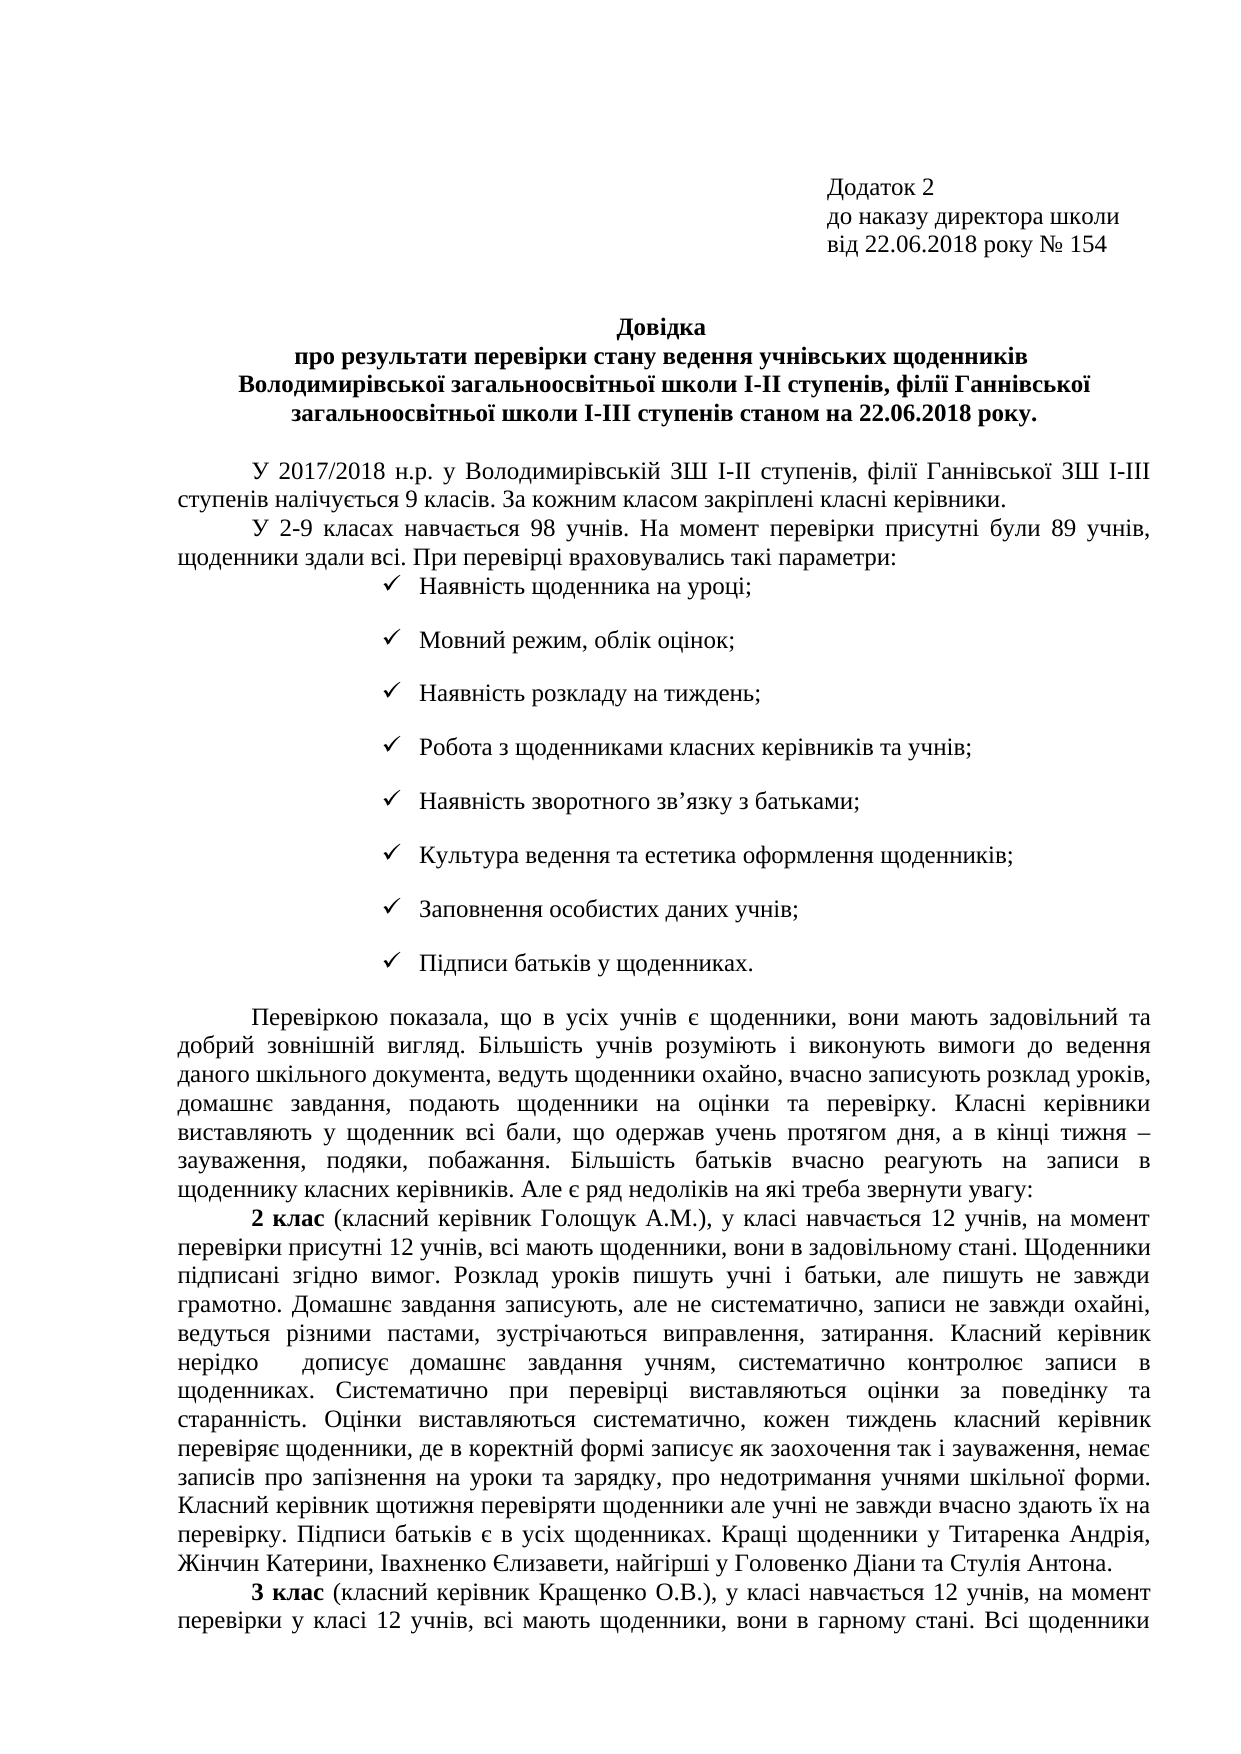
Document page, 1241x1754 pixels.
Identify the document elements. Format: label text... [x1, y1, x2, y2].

text У 2-9 класах навчається 98 учнів. На момент перевірки присутні були 89 учнів, щоденники здали всі. При перевірці враховувались такі параметри: [177, 513, 1152, 571]
list Заповнення особистих даних учнів; [307, 894, 1152, 923]
list Культура ведення та естетика оформлення щоденників; [307, 840, 1152, 869]
text У 2017/2018 н.р. у Володимирівській ЗШ І-ІІ ступенів, філії Ганнівської ЗШ І-ІІІ ступенів налічується 9 класів. За кожним класом закріплені класні керівники. [177, 456, 1152, 513]
list Наявність зворотного зв’язку з батьками; [307, 786, 1152, 815]
text від 22.06.2018 року № 154 [827, 229, 1152, 258]
list Мовний режим, облік оцінок; [307, 625, 1152, 653]
text 2 клас (класний керівник Голощук А.М.), у класі навчається 12 учнів, на момент перевірки присутні 12 учнів, всі мають щоденники, вони в задовільному стані. Щоденники підписані згідно вимог. Розклад уроків пишуть учні і батьки, але пишуть не завжди грамотно. Домашнє завдання записують, але не систематично, записи не завжди охайні, ведуться різними пастами, зустрічаються виправлення, затирання. Класний керівник нерідко дописує домашнє завдання учням, систематично контролює записи в щоденниках. Систематично при перевірці виставляються оцінки за поведінку та старанність. Оцінки виставляються систематично, кожен тиждень класний керівник перевіряє щоденники, де в коректній формі записує як заохочення так і зауваження, немає записів про запізнення на уроки та зарядку, про недотримання учнями шкільної форми. Класний керівник щотижня перевіряти щоденники але учні не завжди вчасно здають їх на перевірку. Підписи батьків є в усіх щоденниках. Кращі щоденники у Титаренка Андрія, Жінчин Катерини, Івахненко Єлизавети, найгірші у Головенко Діани та Стулія Антона. [177, 1203, 1152, 1577]
text Перевіркою показала, що в усіх учнів є щоденники, вони мають задовільний та добрий зовнішній вигляд. Більшість учнів розуміють і виконують вимоги до ведення даного шкільного документа, ведуть щоденники охайно, вчасно записують розклад уроків, домашнє завдання, подають щоденники на оцінки та перевірку. Класні керівники виставляють у щоденник всі бали, що одержав учень протягом дня, а в кінці тижня –зауваження, подяки, побажання. Більшість батьків вчасно реагують на записи в щоденнику класних керівників. Але є ряд недоліків на які треба звернути увагу: [177, 1002, 1152, 1203]
text до наказу директора школи [827, 201, 1152, 229]
list Робота з щоденниками класних керівників та учнів; [307, 732, 1152, 761]
text Володимирівської загальноосвітньої школи І-ІІ ступенів, філії Ганнівської загальноосвітньої школи І-ІІІ ступенів станом на 22.06.2018 року. [177, 369, 1152, 427]
list Наявність щоденника на уроці; [307, 571, 1152, 599]
text Довідка [177, 312, 1152, 341]
text про результати перевірки стану ведення учнівських щоденників [177, 341, 1152, 369]
text 3 клас (класний керівник Кращенко О.В.), у класі навчається 12 учнів, на момент перевірки у класі 12 учнів, всі мають щоденники, вони в гарному стані. Всі щоденники [177, 1577, 1152, 1634]
text Додаток 2 [827, 172, 1152, 201]
list Наявність розкладу на тиждень; [307, 678, 1152, 707]
list Підписи батьків у щоденниках. [307, 948, 1152, 977]
